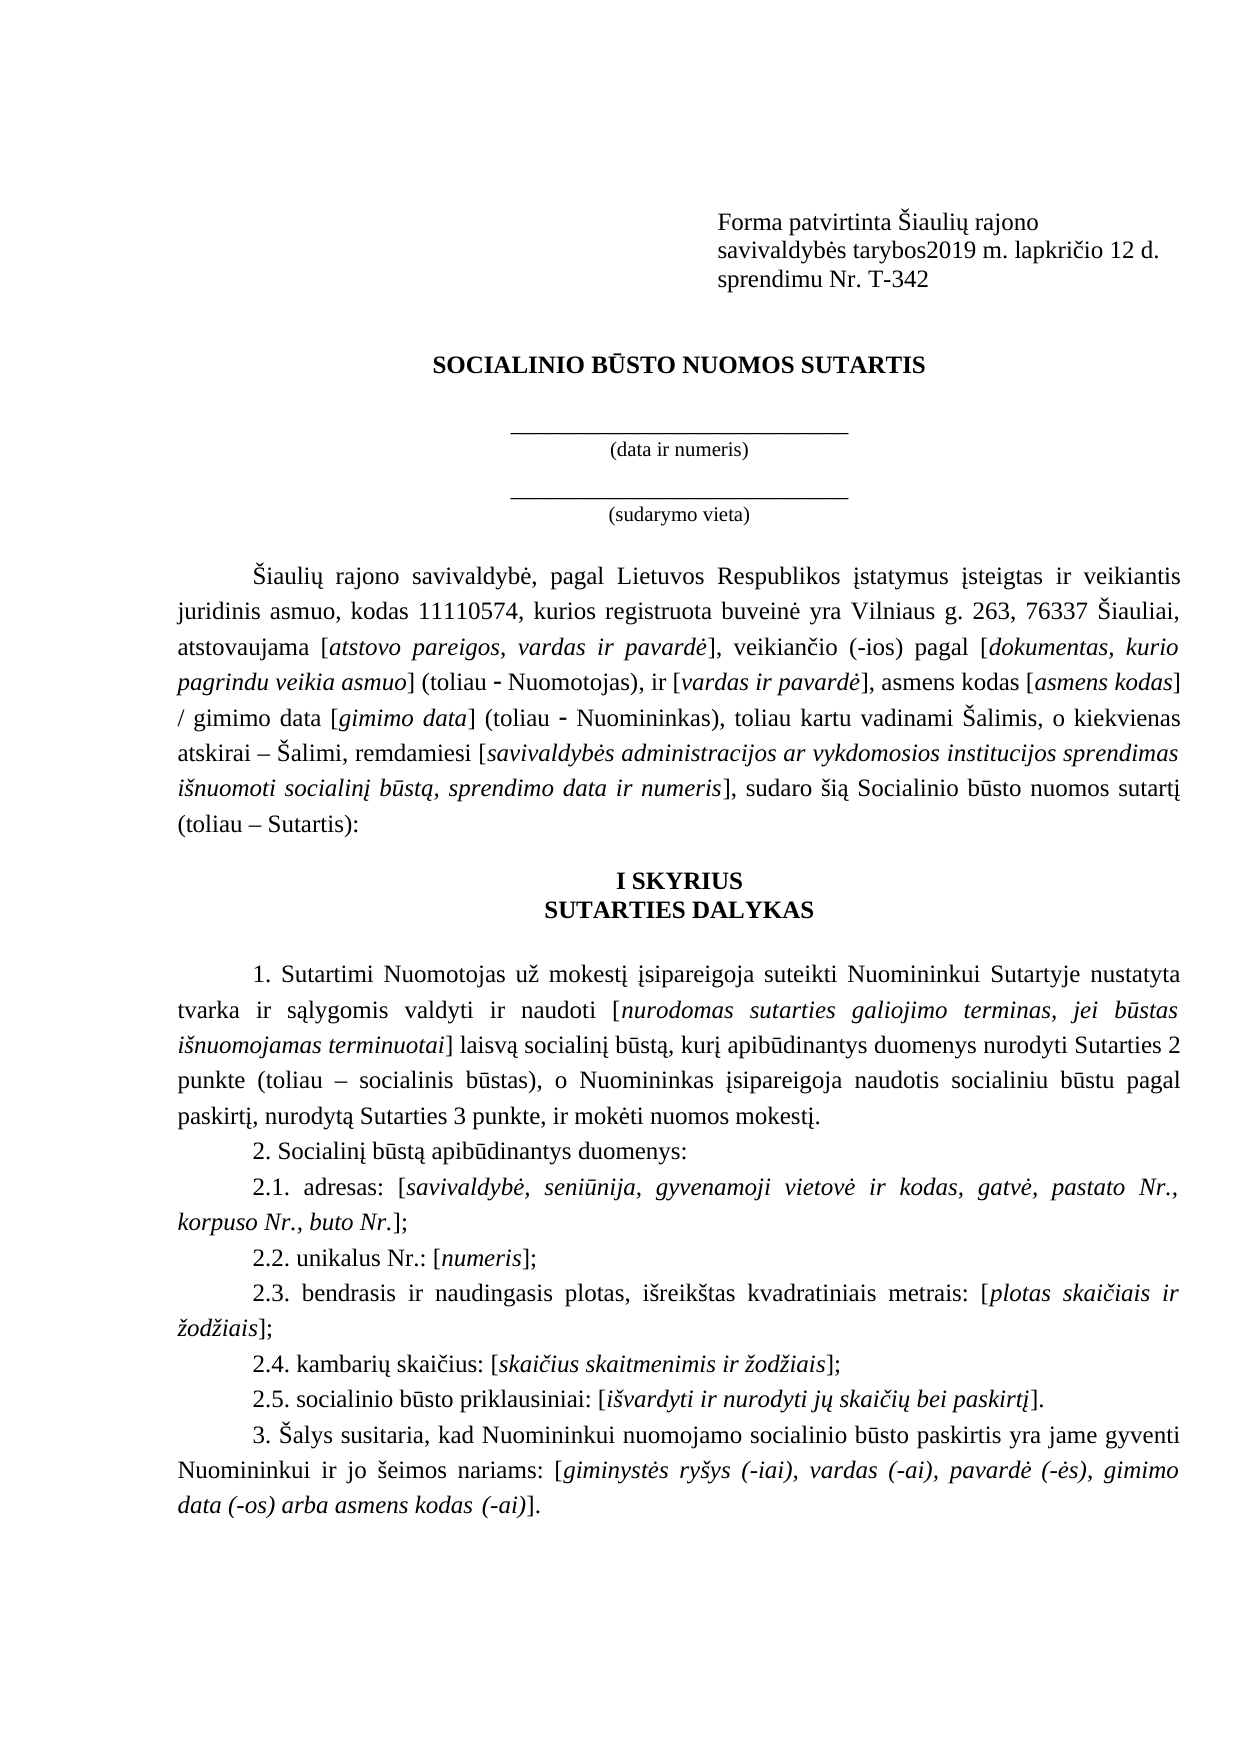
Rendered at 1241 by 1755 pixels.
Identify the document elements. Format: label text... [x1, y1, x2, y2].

text SUTARTIES DALYKAS [177, 895, 1181, 924]
text (sudarymo vieta) [177, 501, 1181, 526]
text ___________________________ [177, 473, 1181, 501]
text savivaldybės tarybos2019 m. lapkričio 12 d. [717, 235, 1181, 264]
text 2.4. kambarių skaičius: [skaičius skaitmenimis ir žodžiais]; [177, 1342, 1181, 1378]
text 3. Šalys susitaria, kad Nuomininkui nuomojamo socialinio būsto paskirtis yra jame gyventi Nuomininkui ir jo šeimos nariams: [giminystės ryšys (-iai), vardas (-ai), pavardė (-ės), gimimo data (-os) arba asmens kodas (-ai)]. [177, 1413, 1181, 1519]
text Forma patvirtinta Šiaulių rajono [717, 207, 1181, 235]
text ___________________________ [177, 408, 1181, 437]
text 2.1. adresas: [savivaldybė, seniūnija, gyvenamoji vietovė ir kodas, gatvė, pastato Nr., korpuso Nr., buto Nr.]; [177, 1165, 1181, 1236]
text 1. Sutartimi Nuomotojas už mokestį įsipareigoja suteikti Nuomininkui Sutartyje nustatyta tvarka ir sąlygomis valdyti ir naudoti [nurodomas sutarties galiojimo terminas, jei būstas išnuomojamas terminuotai] laisvą socialinį būstą, kurį apibūdinantys duomenys nurodyti Sutarties 2 punkte (toliau – socialinis būstas), o Nuomininkas įsipareigoja naudotis socialiniu būstu pagal paskirtį, nurodytą Sutarties 3 punkte, ir mokėti nuomos mokestį. [177, 953, 1181, 1130]
text (data ir numeris) [177, 437, 1181, 461]
text 2.2. unikalus Nr.: [numeris]; [177, 1236, 1181, 1271]
text SOCIALINIO BŪSTO NUOMOS SUTARTIS [177, 350, 1181, 379]
text Šiaulių rajono savivaldybė, pagal Lietuvos Respublikos įstatymus įsteigtas ir veikiantis juridinis asmuo, kodas 11110574, kurios registruota buveinė yra Vilniaus g. 263, 76337 Šiauliai, atstovaujama [atstovo pareigos, vardas ir pavardė], veikiančio (-ios) pagal [dokumentas, kurio pagrindu veikia asmuo] (toliau  Nuomotojas), ir [vardas ir pavardė], asmens kodas [asmens kodas] / gimimo data [gimimo data] (toliau  Nuomininkas), toliau kartu vadinami Šalimis, o kiekvienas atskirai – Šalimi, remdamiesi [savivaldybės administracijos ar vykdomosios institucijos sprendimas išnuomoti socialinį būstą, sprendimo data ir numeris], sudaro šią Socialinio būsto nuomos sutartį (toliau – Sutartis): [177, 554, 1181, 838]
text 2. Socialinį būstą apibūdinantys duomenys: [177, 1130, 1181, 1165]
text sprendimu Nr. T-342 [717, 264, 1181, 293]
text I SKYRIUS [177, 866, 1181, 895]
text 2.3. bendrasis ir naudingasis plotas, išreikštas kvadratiniais metrais: [plotas skaičiais ir žodžiais]; [177, 1271, 1181, 1342]
text 2.5. socialinio būsto priklausiniai: [išvardyti ir nurodyti jų skaičių bei paskirtį]. [177, 1378, 1181, 1413]
